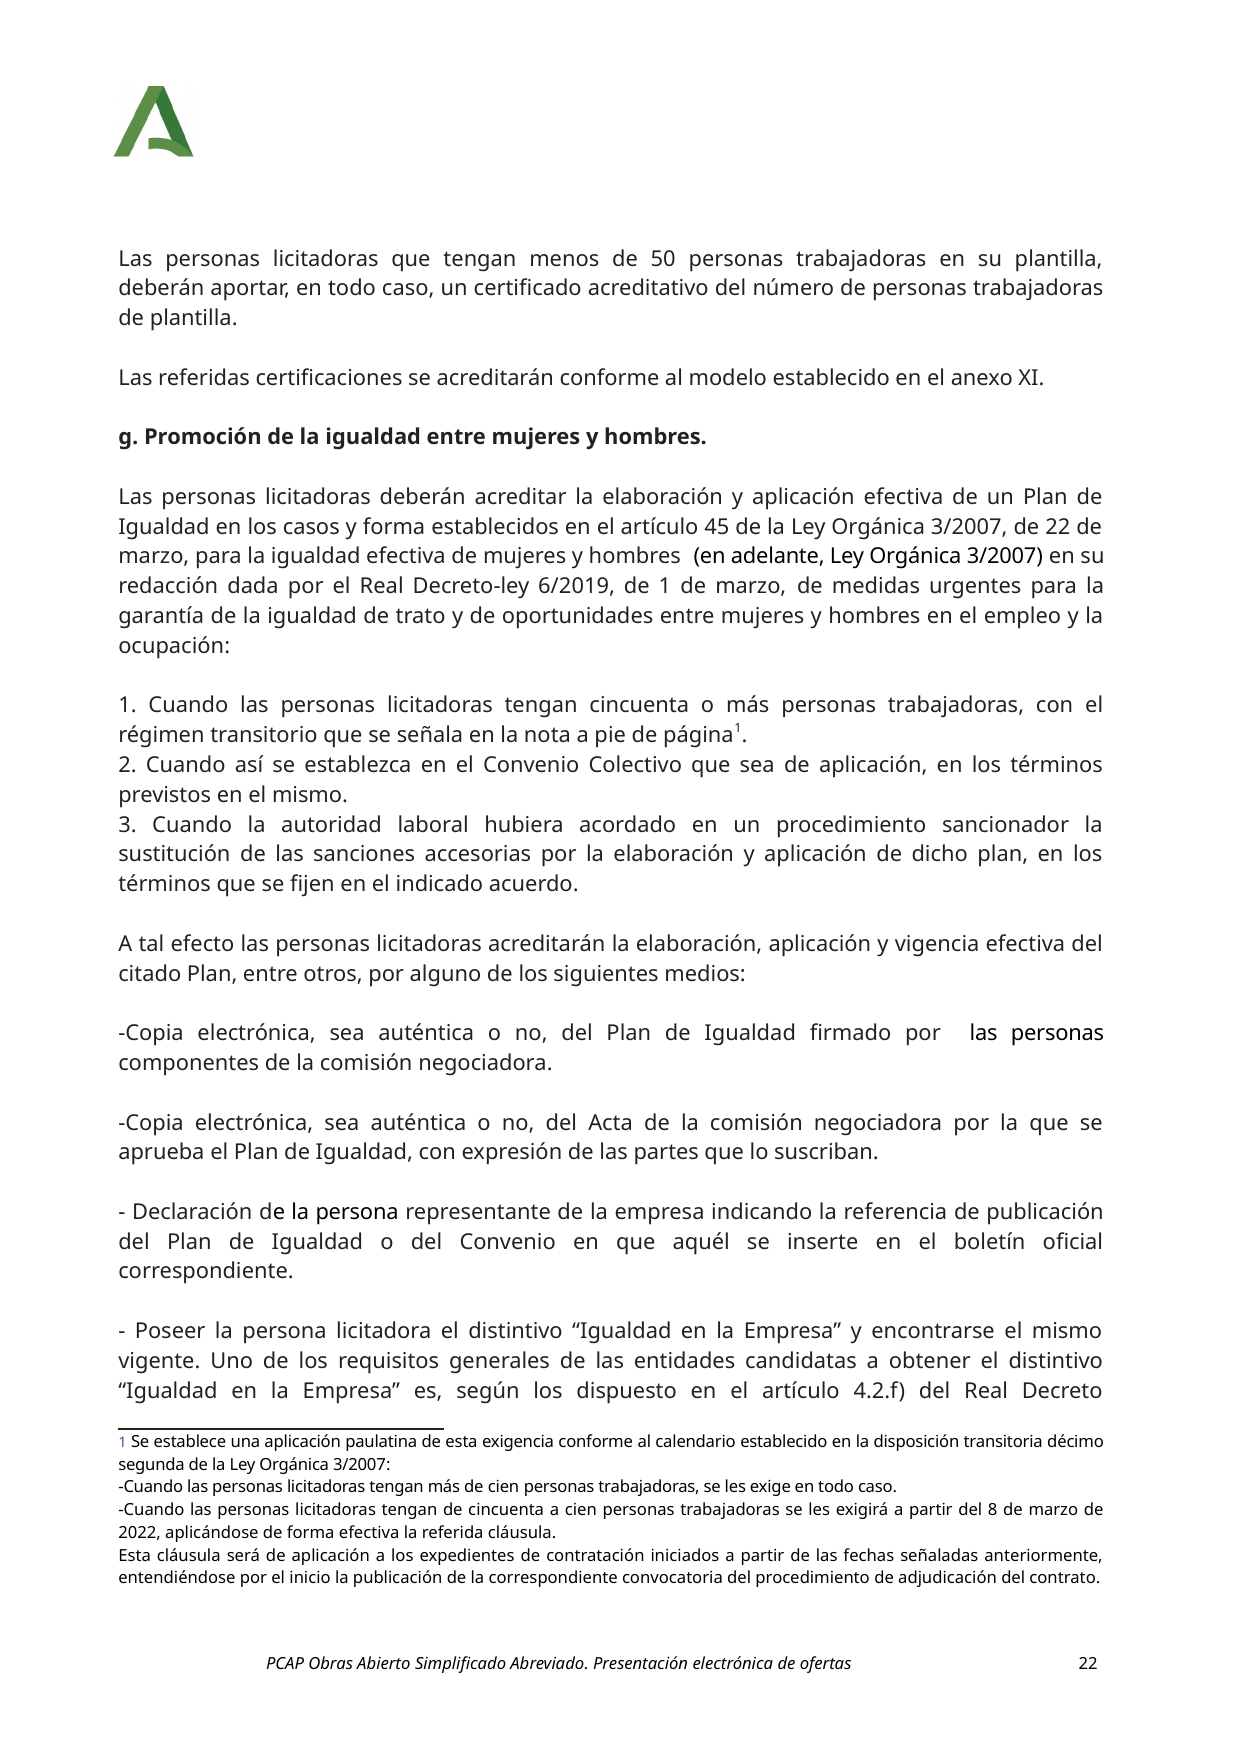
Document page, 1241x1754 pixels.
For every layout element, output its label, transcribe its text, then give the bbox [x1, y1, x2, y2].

list 2. Cuando así se establezca en el Convenio Colectivo que sea de aplicación, en los términos previstos en el mismo. [83, 749, 1104, 808]
list Esta cláusula será de aplicación a los expedientes de contratación iniciados a partir de las fechas señaladas anteriormente, entendiéndose por el inicio la publicación de la correspondiente convocatoria del procedimiento de adjudicación del contrato. [118, 1543, 1104, 1588]
picture [109, 81, 198, 161]
list -Copia electrónica, sea auténtica o no, del Acta de la comisión negociadora por la que se aprueba el Plan de Igualdad, con expresión de las partes que lo suscriban. [83, 1106, 1104, 1166]
list 1. Cuando las personas licitadoras tengan cincuenta o más personas trabajadoras, con el régimen transitorio que se señala en la nota a pie de página. [83, 689, 1104, 749]
text A tal efecto las personas licitadoras acreditarán la elaboración, aplicación y vigencia efectiva del citado Plan, entre otros, por alguno de los siguientes medios: [118, 928, 1104, 987]
text Las referidas certificaciones se acreditarán conforme al modelo establecido en el anexo XI. [118, 362, 1104, 391]
list g. Promoción de la igualdad entre mujeres y hombres. [83, 421, 1104, 451]
text Las personas licitadoras deberán acreditar la elaboración y aplicación efectiva de un Plan de Igualdad en los casos y forma establecidos en el artículo 45 de la Ley Orgánica 3/2007, de 22 de marzo, para la igualdad efectiva de mujeres y hombres (en adelante, Ley Orgánica 3/2007) en su redacción dada por el Real Decreto-ley 6/2019, de 1 de marzo, de medidas urgentes para la garantía de la igualdad de trato y de oportunidades entre mujeres y hombres en el empleo y la ocupación: [118, 481, 1104, 659]
list - Poseer la persona licitadora el distintivo “Igualdad en la Empresa” y encontrarse el mismo vigente. Uno de los requisitos generales de las entidades candidatas a obtener el distintivo “Igualdad en la Empresa” es, según los dispuesto en el artículo 4.2.f) del Real Decreto [83, 1315, 1104, 1404]
text Las personas licitadoras que tengan menos de 50 personas trabajadoras en su plantilla, deberán aportar, en todo caso, un certificado acreditativo del número de personas trabajadoras de plantilla. [118, 242, 1104, 332]
list 3. Cuando la autoridad laboral hubiera acordado en un procedimiento sancionador la sustitución de las sanciones accesorias por la elaboración y aplicación de dicho plan, en los términos que se fijen en el indicado acuerdo. [118, 808, 1104, 898]
list Se establece una aplicación paulatina de esta exigencia conforme al calendario establecido en la disposición transitoria décimo segunda de la Ley Orgánica 3/2007: [118, 1429, 1104, 1475]
list -Cuando las personas licitadoras tengan más de cien personas trabajadoras, se les exige en todo caso. [118, 1475, 1104, 1498]
list - Declaración de la persona representante de la empresa indicando la referencia de publicación del Plan de Igualdad o del Convenio en que aquél se inserte en el boletín oficial correspondiente. [83, 1196, 1104, 1285]
list -Copia electrónica, sea auténtica o no, del Plan de Igualdad firmado por las personas componentes de la comisión negociadora. [83, 1017, 1104, 1077]
list -Cuando las personas licitadoras tengan de cincuenta a cien personas trabajadoras se les exigirá a partir del 8 de marzo de 2022, aplicándose de forma efectiva la referida cláusula. [118, 1498, 1104, 1543]
